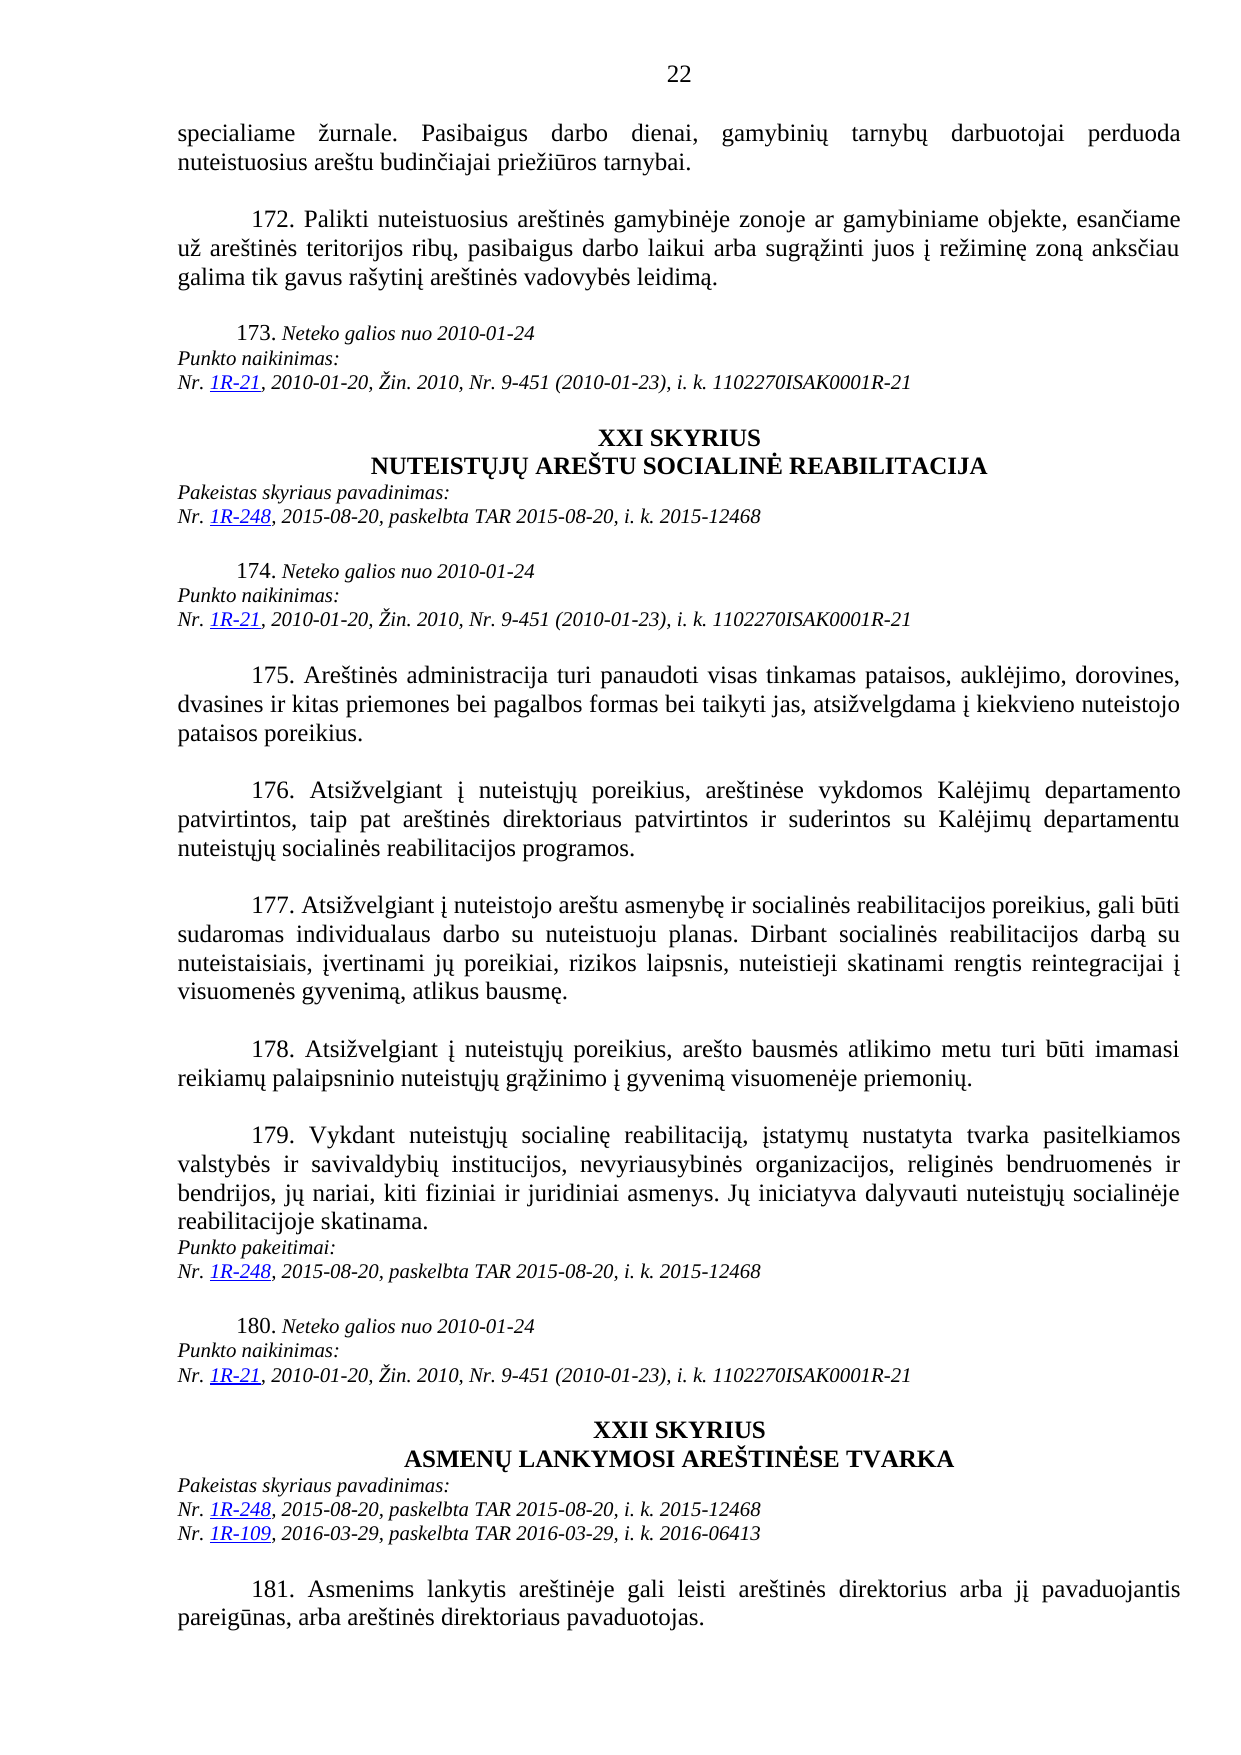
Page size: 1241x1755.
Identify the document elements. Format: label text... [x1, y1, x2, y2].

text ASMENŲ LANKYMOSI AREŠTINĖSE TVARKA [177, 1444, 1181, 1473]
text 174. Neteko galios nuo 2010-01-24 [177, 557, 1181, 583]
text 173. Neteko galios nuo 2010-01-24 [177, 319, 1181, 346]
text Punkto pakeitimai: [177, 1235, 1181, 1259]
text 177. Atsižvelgiant į nuteistojo areštu asmenybę ir socialinės reabilitacijos poreikius, gali būti sudaromas individualaus darbo su nuteistuoju planas. Dirbant socialinės reabilitacijos darbą su nuteistaisiais, įvertinami jų poreikiai, rizikos laipsnis, nuteistieji skatinami rengtis reintegracijai į visuomenės gyvenimą, atlikus bausmę. [177, 890, 1181, 1005]
text XXI SKYRIUS [177, 423, 1181, 451]
text Nr. 1R-248, 2015-08-20, paskelbta TAR 2015-08-20, i. k. 2015-12468 [177, 1259, 1181, 1283]
text NUTEISTŲJŲ AREŠTU SOCIALINĖ REABILITACIJA [177, 451, 1181, 480]
text Pakeistas skyriaus pavadinimas: [177, 480, 1181, 504]
text Pakeistas skyriaus pavadinimas: [177, 1473, 1181, 1497]
text 181. Asmenims lankytis areštinėje gali leisti areštinės direktorius arba jį pavaduojantis pareigūnas, arba areštinės direktoriaus pavaduotojas. [177, 1574, 1181, 1631]
text Nr. 1R-109, 2016-03-29, paskelbta TAR 2016-03-29, i. k. 2016-06413 [177, 1521, 1181, 1545]
text Punkto naikinimas: [177, 346, 1181, 370]
text 178. Atsižvelgiant į nuteistųjų poreikius, arešto bausmės atlikimo metu turi būti imamasi reikiamų palaipsninio nuteistųjų grąžinimo į gyvenimą visuomenėje priemonių. [177, 1034, 1181, 1091]
text 175. Areštinės administracija turi panaudoti visas tinkamas pataisos, auklėjimo, dorovines, dvasines ir kitas priemones bei pagalbos formas bei taikyti jas, atsižvelgdama į kiekvieno nuteistojo pataisos poreikius. [177, 660, 1181, 746]
text XXII SKYRIUS [177, 1415, 1181, 1444]
text 176. Atsižvelgiant į nuteistųjų poreikius, areštinėse vykdomos Kalėjimų departamento patvirtintos, taip pat areštinės direktoriaus patvirtintos ir suderintos su Kalėjimų departamentu nuteistųjų socialinės reabilitacijos programos. [177, 775, 1181, 861]
text Punkto naikinimas: [177, 1338, 1181, 1362]
text Punkto naikinimas: [177, 583, 1181, 607]
text Nr. 1R-248, 2015-08-20, paskelbta TAR 2015-08-20, i. k. 2015-12468 [177, 1497, 1181, 1521]
text Nr. 1R-21, 2010-01-20, Žin. 2010, Nr. 9-451 (2010-01-23), i. k. 1102270ISAK0001R-21 [177, 370, 1181, 394]
text Nr. 1R-21, 2010-01-20, Žin. 2010, Nr. 9-451 (2010-01-23), i. k. 1102270ISAK0001R-21 [177, 607, 1181, 631]
text 180. Neteko galios nuo 2010-01-24 [177, 1312, 1181, 1338]
text Nr. 1R-21, 2010-01-20, Žin. 2010, Nr. 9-451 (2010-01-23), i. k. 1102270ISAK0001R-21 [177, 1362, 1181, 1387]
text Nr. 1R-248, 2015-08-20, paskelbta TAR 2015-08-20, i. k. 2015-12468 [177, 504, 1181, 528]
text 179. Vykdant nuteistųjų socialinę reabilitaciją, įstatymų nustatyta tvarka pasitelkiamos valstybės ir savivaldybių institucijos, nevyriausybinės organizacijos, religinės bendruomenės ir bendrijos, jų nariai, kiti fiziniai ir juridiniai asmenys. Jų iniciatyva dalyvauti nuteistųjų socialinėje reabilitacijoje skatinama. [177, 1120, 1181, 1235]
text 172. Palikti nuteistuosius areštinės gamybinėje zonoje ar gamybiniame objekte, esančiame už areštinės teritorijos ribų, pasibaigus darbo laikui arba sugrąžinti juos į režiminę zoną anksčiau galima tik gavus rašytinį areštinės vadovybės leidimą. [177, 204, 1181, 291]
text specialiame žurnale. Pasibaigus darbo dienai, gamybinių tarnybų darbuotojai perduoda nuteistuosius areštu budinčiajai priežiūros tarnybai. [177, 118, 1181, 176]
